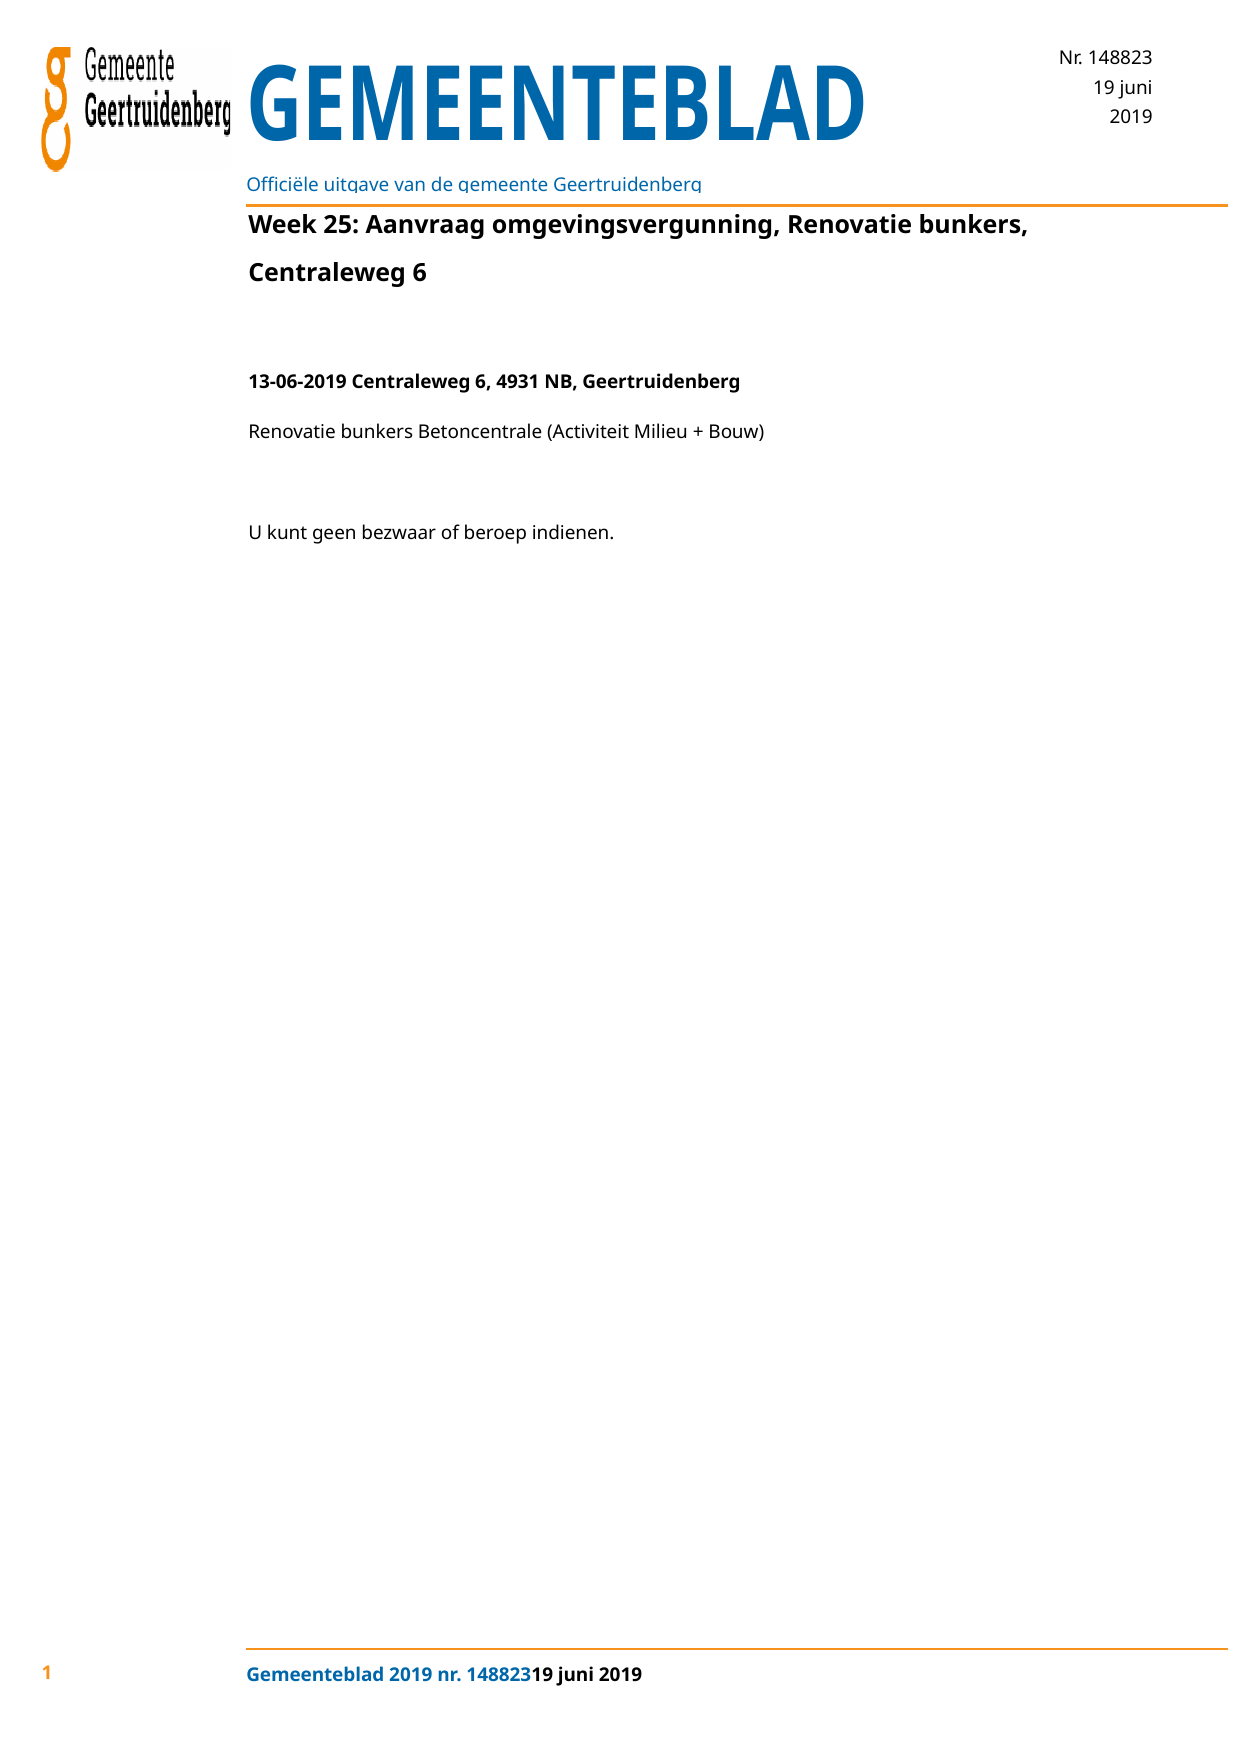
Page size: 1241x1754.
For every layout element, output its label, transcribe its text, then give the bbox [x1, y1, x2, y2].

text 13-06-2019 Centraleweg 6, 4931 NB, Geertruidenberg [248, 368, 1152, 394]
text U kunt geen bezwaar of beroep indienen. [248, 519, 1152, 545]
picture [41, 47, 231, 172]
text Week 25: Aanvraag omgevingsvergunning, Renovatie bunkers, Centraleweg 6 [248, 207, 1152, 288]
text Renovatie bunkers Betoncentrale (Activiteit Milieu + Bouw) [248, 419, 1152, 444]
